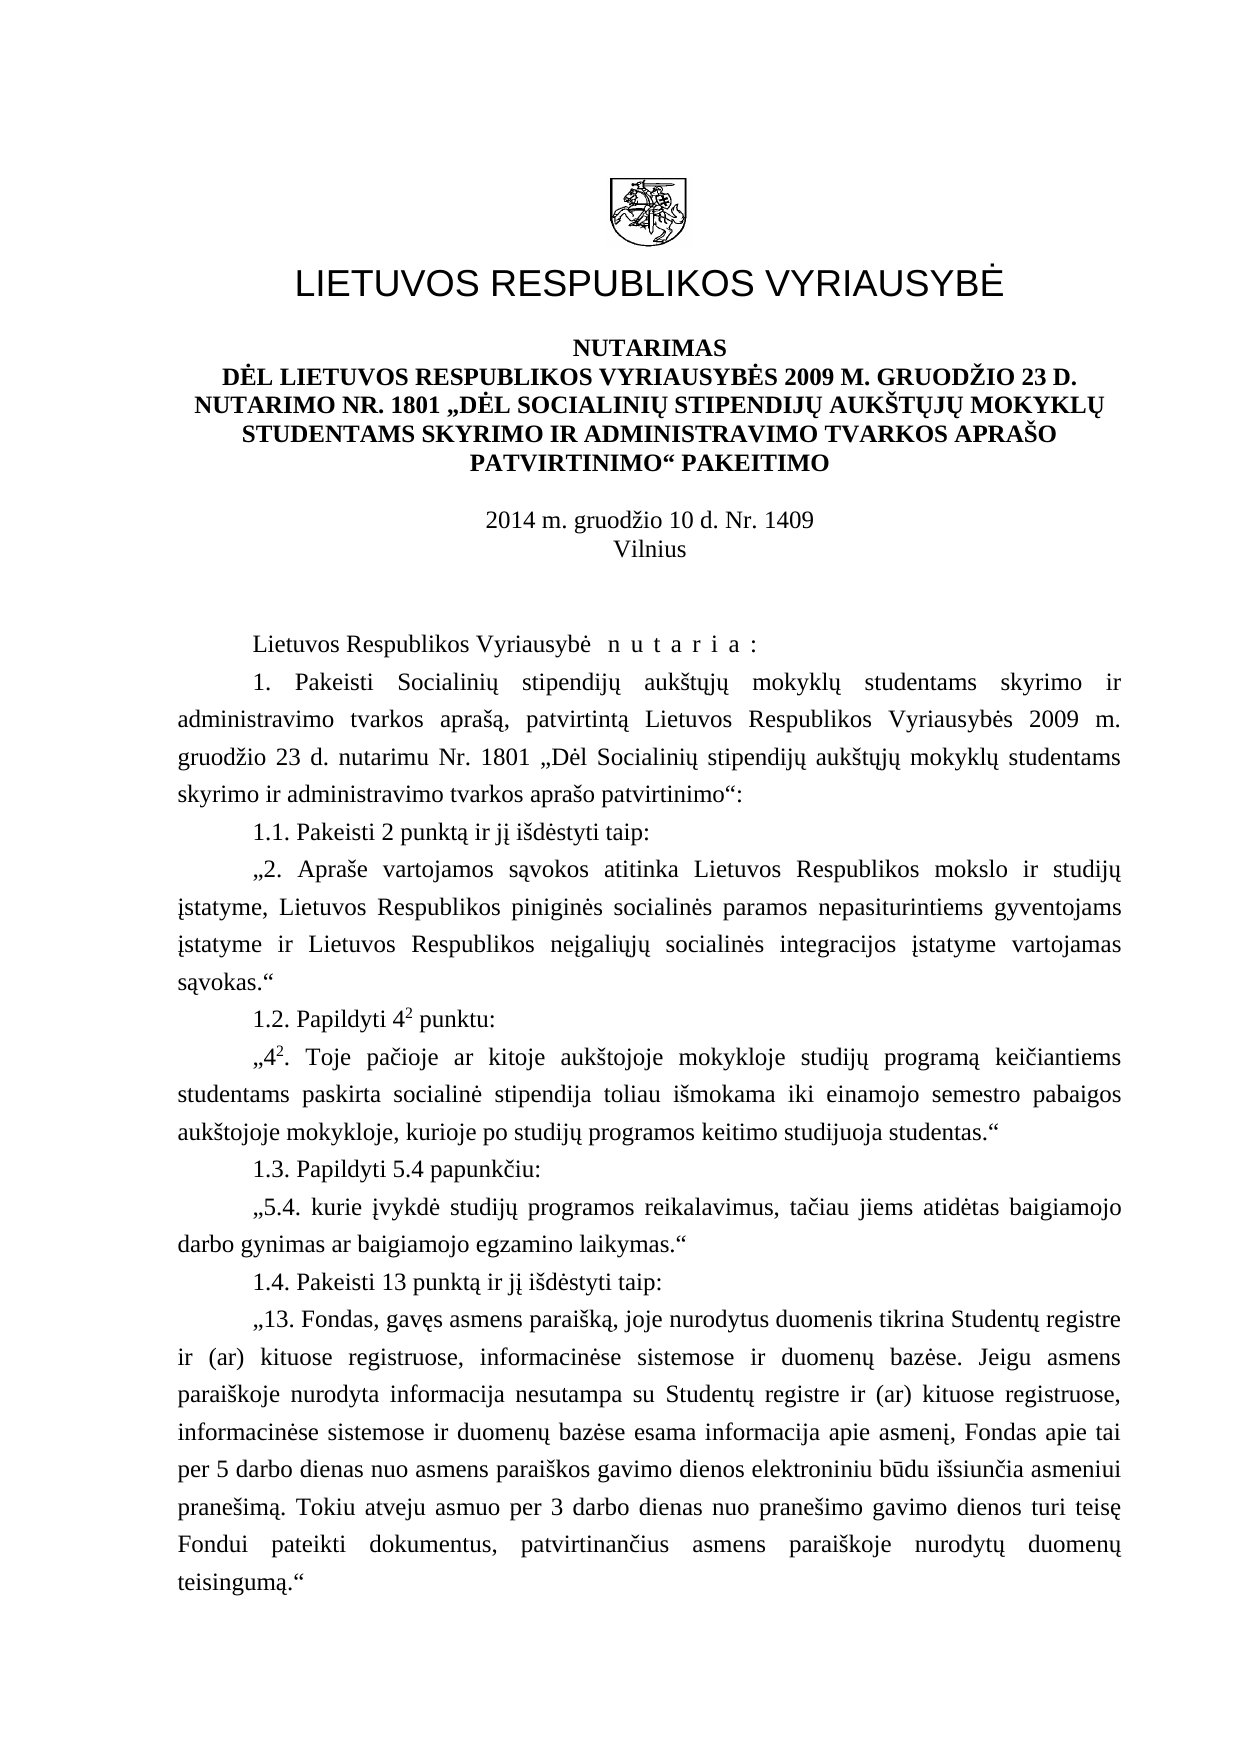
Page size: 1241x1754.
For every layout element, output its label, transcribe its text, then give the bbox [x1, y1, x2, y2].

text „42. Toje pačioje ar kitoje aukštojoje mokykloje studijų programą keičiantiems studentams paskirta socialinė stipendija toliau išmokama iki einamojo semestro pabaigos aukštojoje mokykloje, kurioje po studijų programos keitimo studijuoja studentas.“ [177, 1033, 1122, 1145]
text Lietuvos Respublikos Vyriausybė nutaria: [177, 620, 1122, 658]
text 1.4. Pakeisti 13 punktą ir jį išdėstyti taip: [177, 1258, 1122, 1295]
text nutarimas [177, 333, 1122, 362]
text Dėl LIETUVOS RESPUBLIKOS VYRIAUSYBĖS 2009 M. GRUODŽIO 23 D. NUTARIMO NR. 1801 „DĖL SOCIALINIŲ STIPENDIJŲ AUKŠTŲJŲ MOKYKLŲ STUDENTAMS SKYRIMO IR ADMINISTRAVIMO TVARKOS APRAŠO PATVIRTINIMO“ PAKEITIMO [177, 362, 1122, 477]
text „13. Fondas, gavęs asmens paraišką, joje nurodytus duomenis tikrina Studentų registre ir (ar) kituose registruose, informacinėse sistemose ir duomenų bazėse. Jeigu asmens paraiškoje nurodyta informacija nesutampa su Studentų registre ir (ar) kituose registruose, informacinėse sistemose ir duomenų bazėse esama informacija apie asmenį, Fondas apie tai per 5 darbo dienas nuo asmens paraiškos gavimo dienos elektroniniu būdu išsiunčia asmeniui pranešimą. Tokiu atveju asmuo per 3 darbo dienas nuo pranešimo gavimo dienos turi teisę Fondui pateikti dokumentus, patvirtinančius asmens paraiškoje nurodytų duomenų teisingumą.“ [177, 1295, 1122, 1595]
text 1.2. Papildyti 42 punktu: [177, 995, 1122, 1033]
text „5.4. kurie įvykdė studijų programos reikalavimus, tačiau jiems atidėtas baigiamojo darbo gynimas ar baigiamojo egzamino laikymas.“ [177, 1183, 1122, 1258]
text Lietuvos Respublikos Vyriausybė [177, 261, 1122, 304]
text 1. Pakeisti Socialinių stipendijų aukštųjų mokyklų studentams skyrimo ir administravimo tvarkos aprašą, patvirtintą Lietuvos Respublikos Vyriausybės 2009 m. gruodžio 23 d. nutarimu Nr. 1801 „Dėl Socialinių stipendijų aukštųjų mokyklų studentams skyrimo ir administravimo tvarkos aprašo patvirtinimo“: [177, 658, 1122, 808]
text 1.3. Papildyti 5.4 papunkčiu: [177, 1145, 1122, 1183]
text „2. Apraše vartojamos sąvokos atitinka Lietuvos Respublikos mokslo ir studijų įstatyme, Lietuvos Respublikos piniginės socialinės paramos nepasiturintiems gyventojams įstatyme ir Lietuvos Respublikos neįgaliųjų socialinės integracijos įstatyme vartojamas sąvokas.“ [177, 845, 1122, 995]
text 1.1. Pakeisti 2 punktą ir jį išdėstyti taip: [177, 808, 1122, 845]
text 2014 m. gruodžio 10 d. Nr. 1409 Vilnius [177, 505, 1122, 563]
